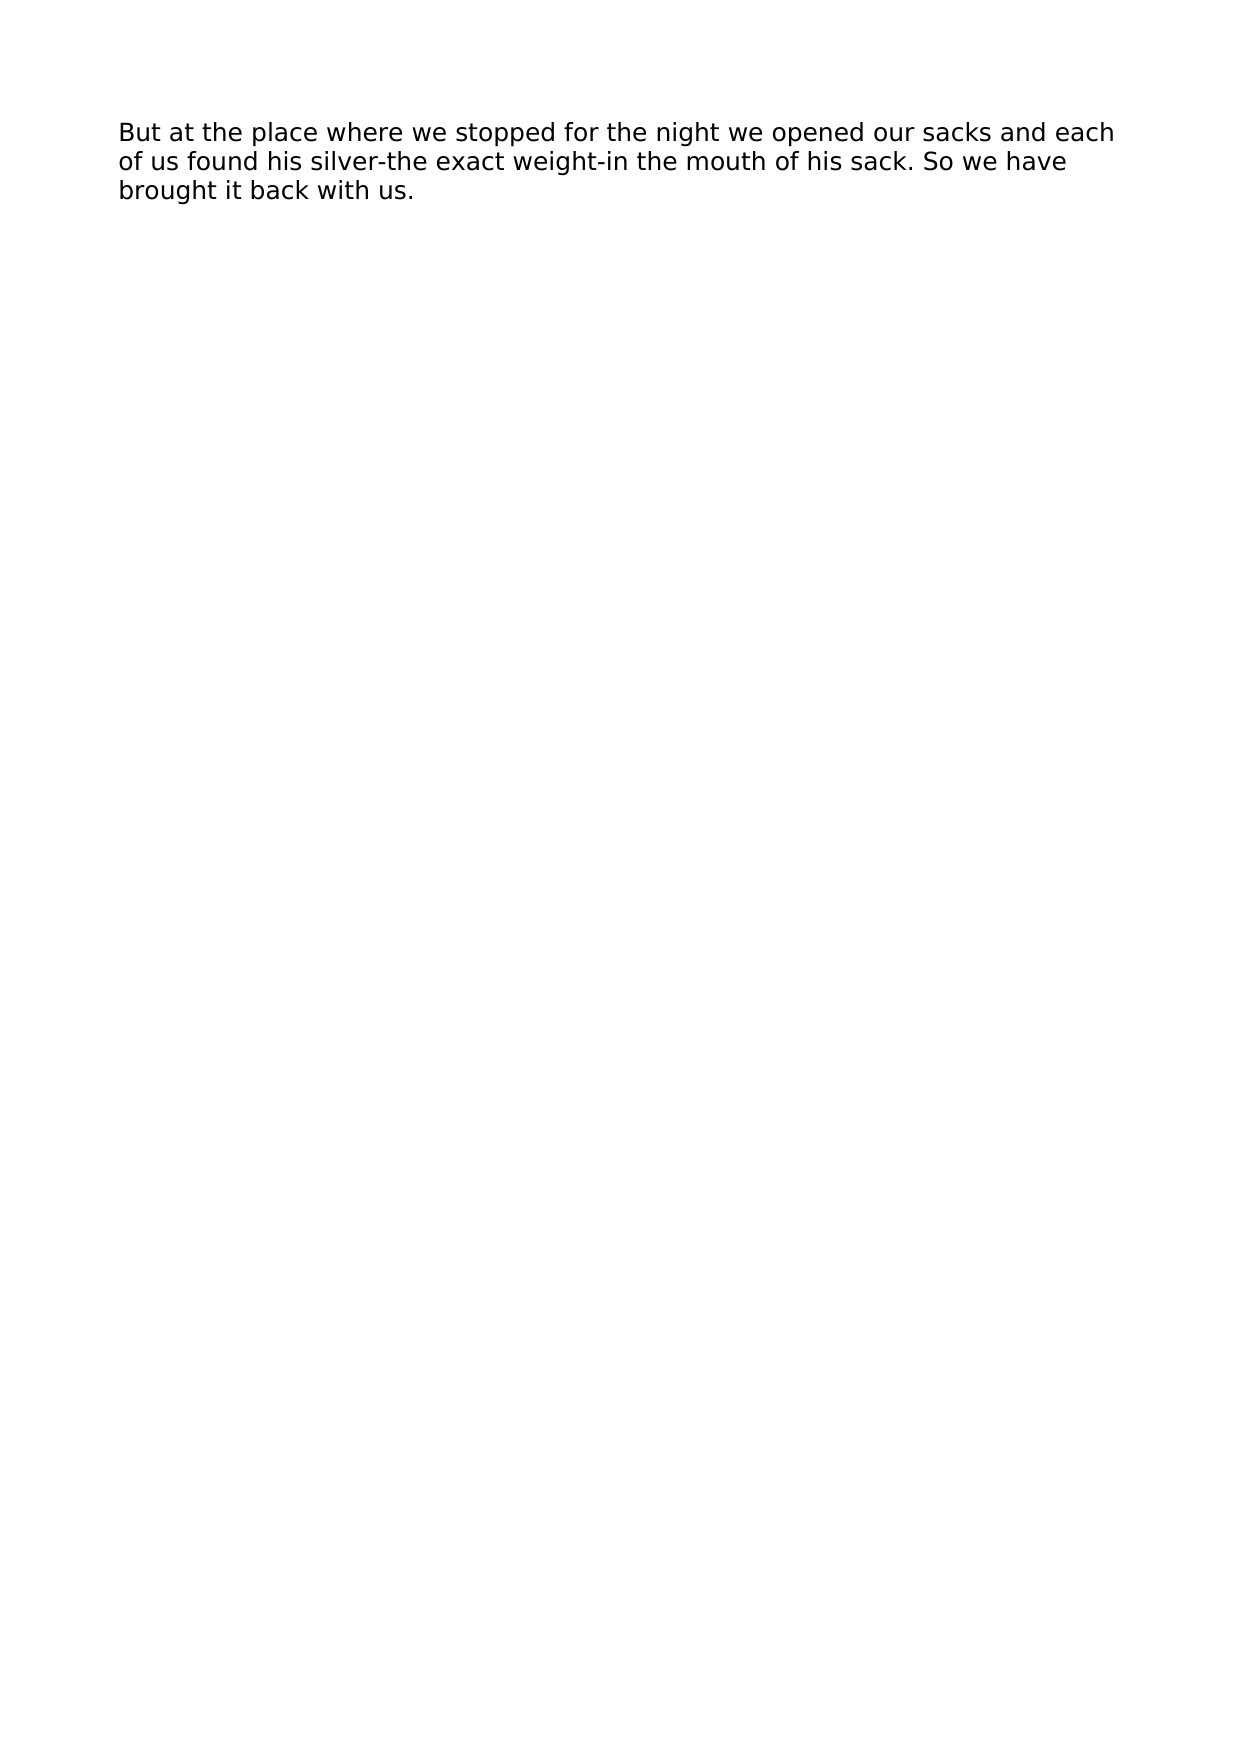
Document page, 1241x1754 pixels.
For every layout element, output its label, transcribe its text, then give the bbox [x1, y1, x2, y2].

text But at the place where we stopped for the night we opened our sacks and each of us found his silver-the exact weight-in the mouth of his sack. So we have brought it back with us. [118, 118, 1122, 206]
